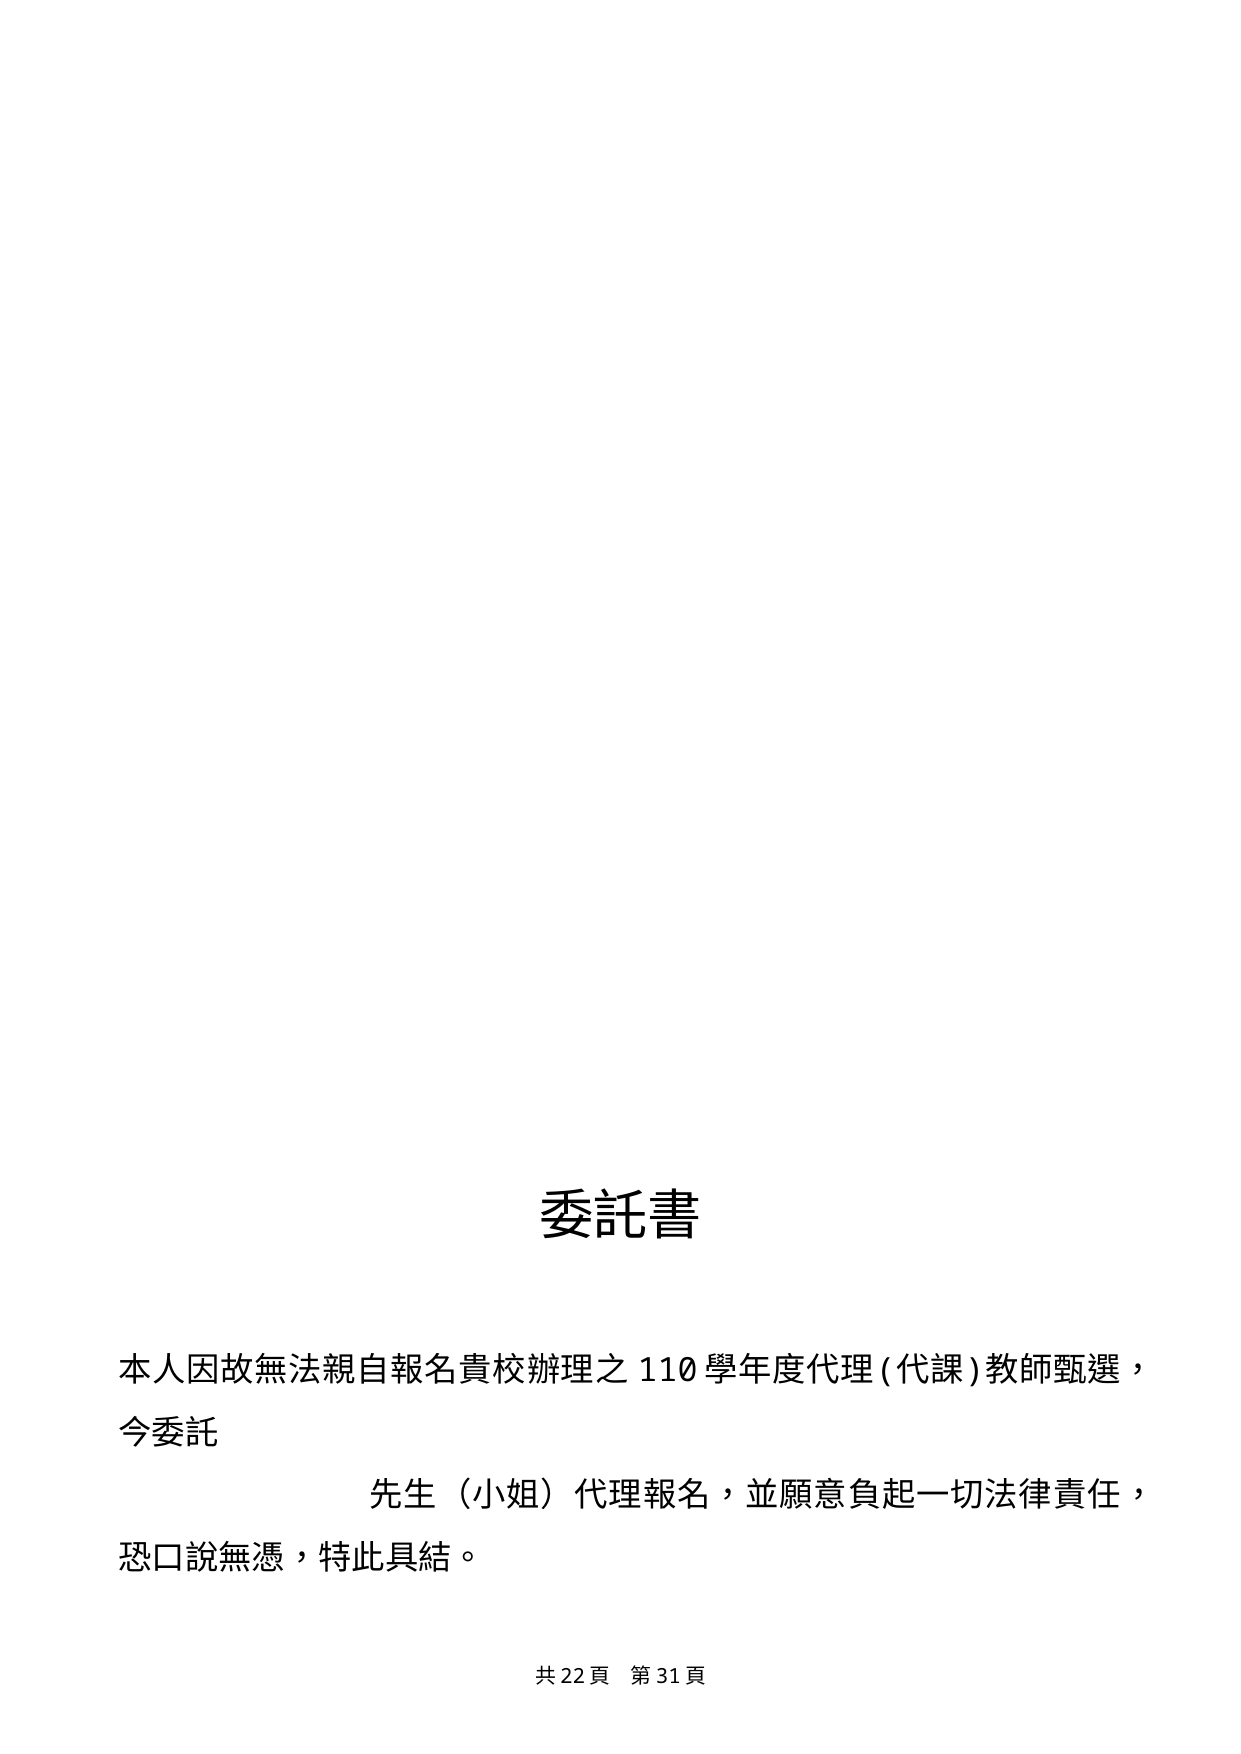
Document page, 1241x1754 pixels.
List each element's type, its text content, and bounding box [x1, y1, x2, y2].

text 委託書 [118, 1138, 1122, 1263]
text 本人因故無法親自報名貴校辦理之110學年度代理(代課)教師甄選，今委託 [118, 1326, 1122, 1451]
text 先生（小姐）代理報名，並願意負起一切法律責任，恐口說無憑，特此具結。 [118, 1451, 1122, 1576]
